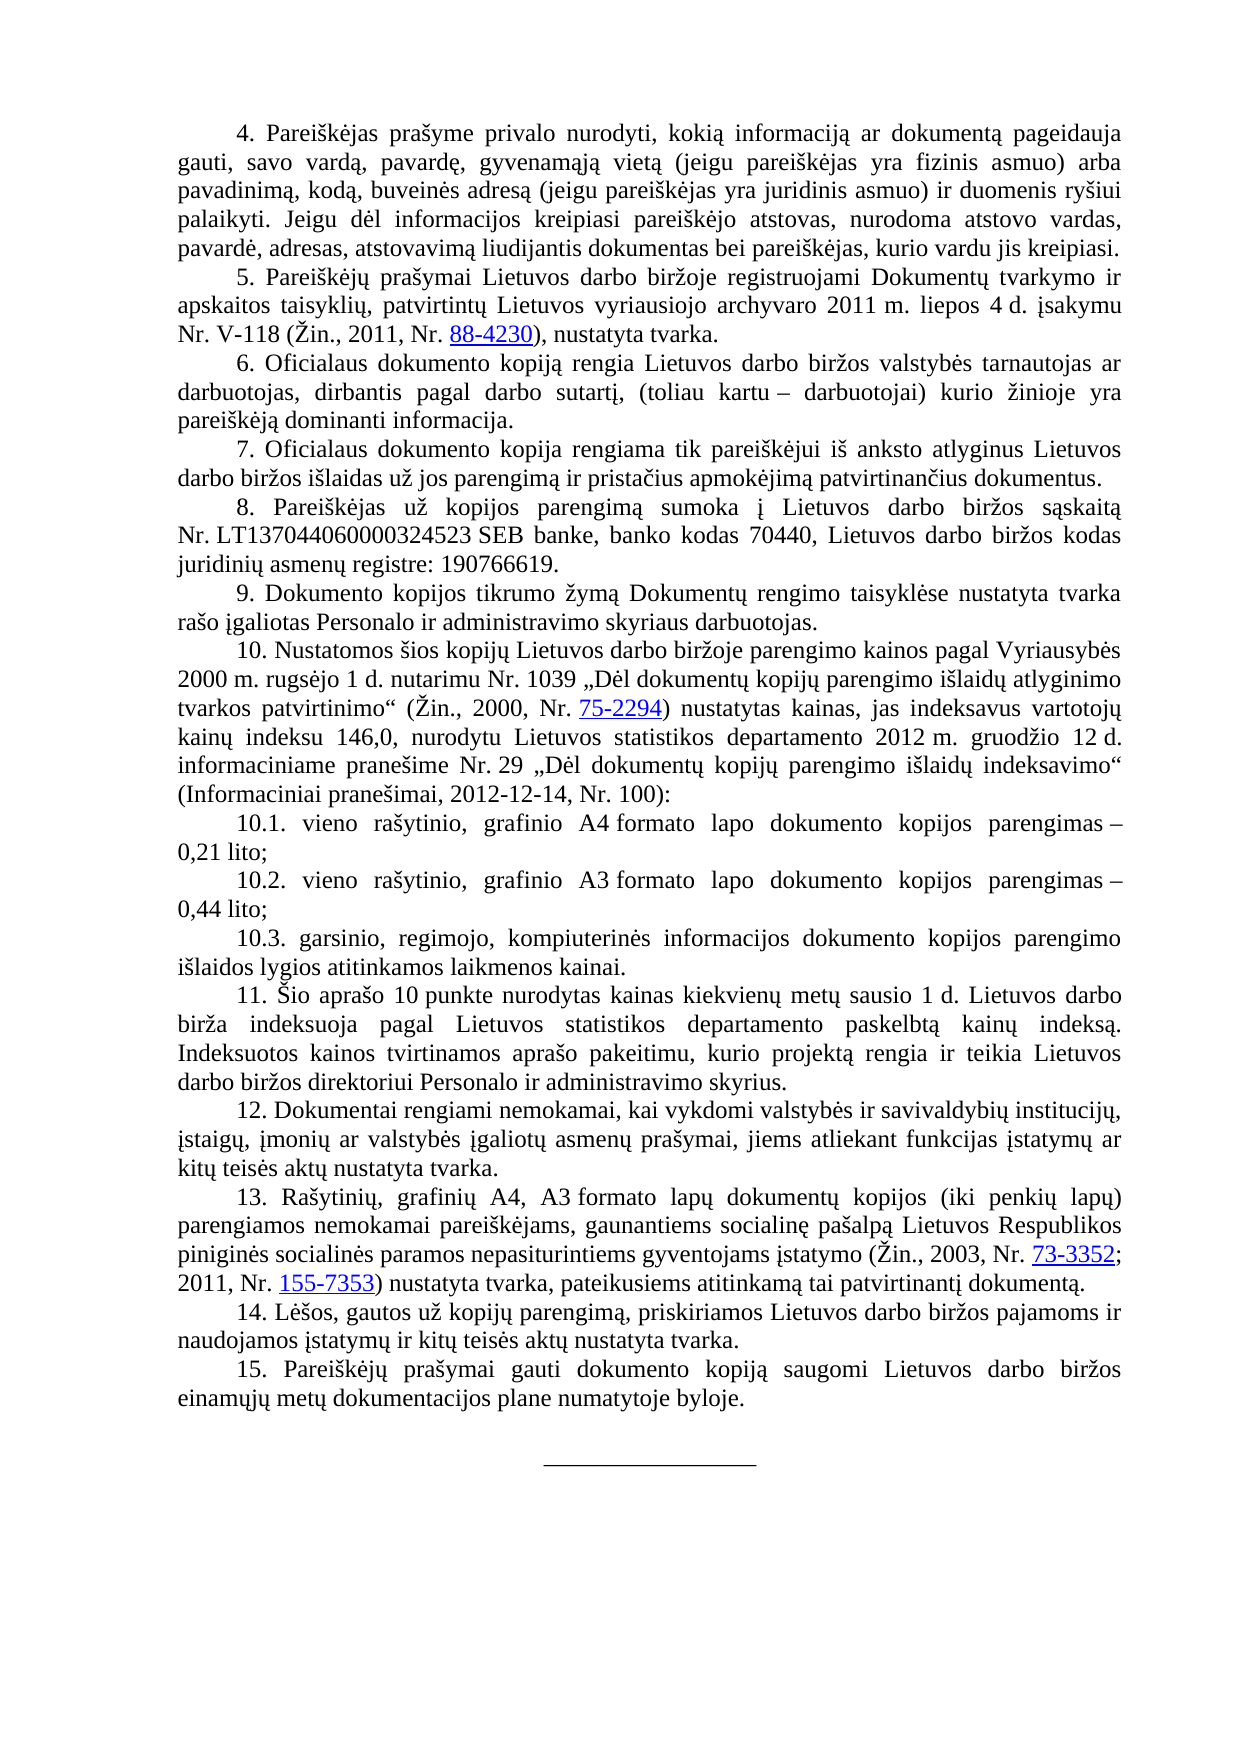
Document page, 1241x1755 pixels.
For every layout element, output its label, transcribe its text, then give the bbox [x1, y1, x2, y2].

text 15. Pareiškėjų prašymai gauti dokumento kopiją saugomi Lietuvos darbo biržos einamųjų metų dokumentacijos plane numatytoje byloje. [177, 1354, 1122, 1412]
text 13. Rašytinių, grafinių A4, A3 formato lapų dokumentų kopijos (iki penkių lapų) parengiamos nemokamai pareiškėjams, gaunantiems socialinę pašalpą Lietuvos Respublikos piniginės socialinės paramos nepasiturintiems gyventojams įstatymo (Žin., 2003, Nr. 73-3352; 2011, Nr. 155-7353) nustatyta tvarka, pateikusiems atitinkamą tai patvirtinantį dokumentą. [177, 1182, 1122, 1297]
text 4. Pareiškėjas prašyme privalo nurodyti, kokią informaciją ar dokumentą pageidauja gauti, savo vardą, pavardę, gyvenamąją vietą (jeigu pareiškėjas yra fizinis asmuo) arba pavadinimą, kodą, buveinės adresą (jeigu pareiškėjas yra juridinis asmuo) ir duomenis ryšiui palaikyti. Jeigu dėl informacijos kreipiasi pareiškėjo atstovas, nurodoma atstovo vardas, pavardė, adresas, atstovavimą liudijantis dokumentas bei pareiškėjas, kurio vardu jis kreipiasi. [177, 118, 1122, 262]
text 7. Oficialaus dokumento kopija rengiama tik pareiškėjui iš anksto atlyginus Lietuvos darbo biržos išlaidas už jos parengimą ir pristačius apmokėjimą patvirtinančius dokumentus. [177, 434, 1122, 492]
text _________________ [177, 1441, 1122, 1469]
text 8. Pareiškėjas už kopijos parengimą sumoka į Lietuvos darbo biržos sąskaitą Nr. LT137044060000324523 SEB banke, banko kodas 70440, Lietuvos darbo biržos kodas juridinių asmenų registre: 190766619. [177, 492, 1122, 578]
text 10.1. vieno rašytinio, grafinio A4 formato lapo dokumento kopijos parengimas – 0,21 lito; [177, 808, 1122, 866]
text 11. Šio aprašo 10 punkte nurodytas kainas kiekvienų metų sausio 1 d. Lietuvos darbo birža indeksuoja pagal Lietuvos statistikos departamento paskelbtą kainų indeksą. Indeksuotos kainos tvirtinamos aprašo pakeitimu, kurio projektą rengia ir teikia Lietuvos darbo biržos direktoriui Personalo ir administravimo skyrius. [177, 981, 1122, 1096]
text 10.3. garsinio, regimojo, kompiuterinės informacijos dokumento kopijos parengimo išlaidos lygios atitinkamos laikmenos kainai. [177, 923, 1122, 981]
text 12. Dokumentai rengiami nemokamai, kai vykdomi valstybės ir savivaldybių institucijų, įstaigų, įmonių ar valstybės įgaliotų asmenų prašymai, jiems atliekant funkcijas įstatymų ar kitų teisės aktų nustatyta tvarka. [177, 1096, 1122, 1182]
text 5. Pareiškėjų prašymai Lietuvos darbo biržoje registruojami Dokumentų tvarkymo ir apskaitos taisyklių, patvirtintų Lietuvos vyriausiojo archyvaro 2011 m. liepos 4 d. įsakymu Nr. V-118 (Žin., 2011, Nr. 88-4230), nustatyta tvarka. [177, 262, 1122, 348]
text 10.2. vieno rašytinio, grafinio A3 formato lapo dokumento kopijos parengimas – 0,44 lito; [177, 866, 1122, 923]
text 14. Lėšos, gautos už kopijų parengimą, priskiriamos Lietuvos darbo biržos pajamoms ir naudojamos įstatymų ir kitų teisės aktų nustatyta tvarka. [177, 1297, 1122, 1354]
text 10. Nustatomos šios kopijų Lietuvos darbo biržoje parengimo kainos pagal Vyriausybės 2000 m. rugsėjo 1 d. nutarimu Nr. 1039 „Dėl dokumentų kopijų parengimo išlaidų atlyginimo tvarkos patvirtinimo“ (Žin., 2000, Nr. 75-2294) nustatytas kainas, jas indeksavus vartotojų kainų indeksu 146,0, nurodytu Lietuvos statistikos departamento 2012 m. gruodžio 12 d. informaciniame pranešime Nr. 29 „Dėl dokumentų kopijų parengimo išlaidų indeksavimo“ (Informaciniai pranešimai, 2012-12-14, Nr. 100): [177, 636, 1122, 808]
text 6. Oficialaus dokumento kopiją rengia Lietuvos darbo biržos valstybės tarnautojas ar darbuotojas, dirbantis pagal darbo sutartį, (toliau kartu – darbuotojai) kurio žinioje yra pareiškėją dominanti informacija. [177, 348, 1122, 434]
text 9. Dokumento kopijos tikrumo žymą Dokumentų rengimo taisyklėse nustatyta tvarka rašo įgaliotas Personalo ir administravimo skyriaus darbuotojas. [177, 578, 1122, 636]
